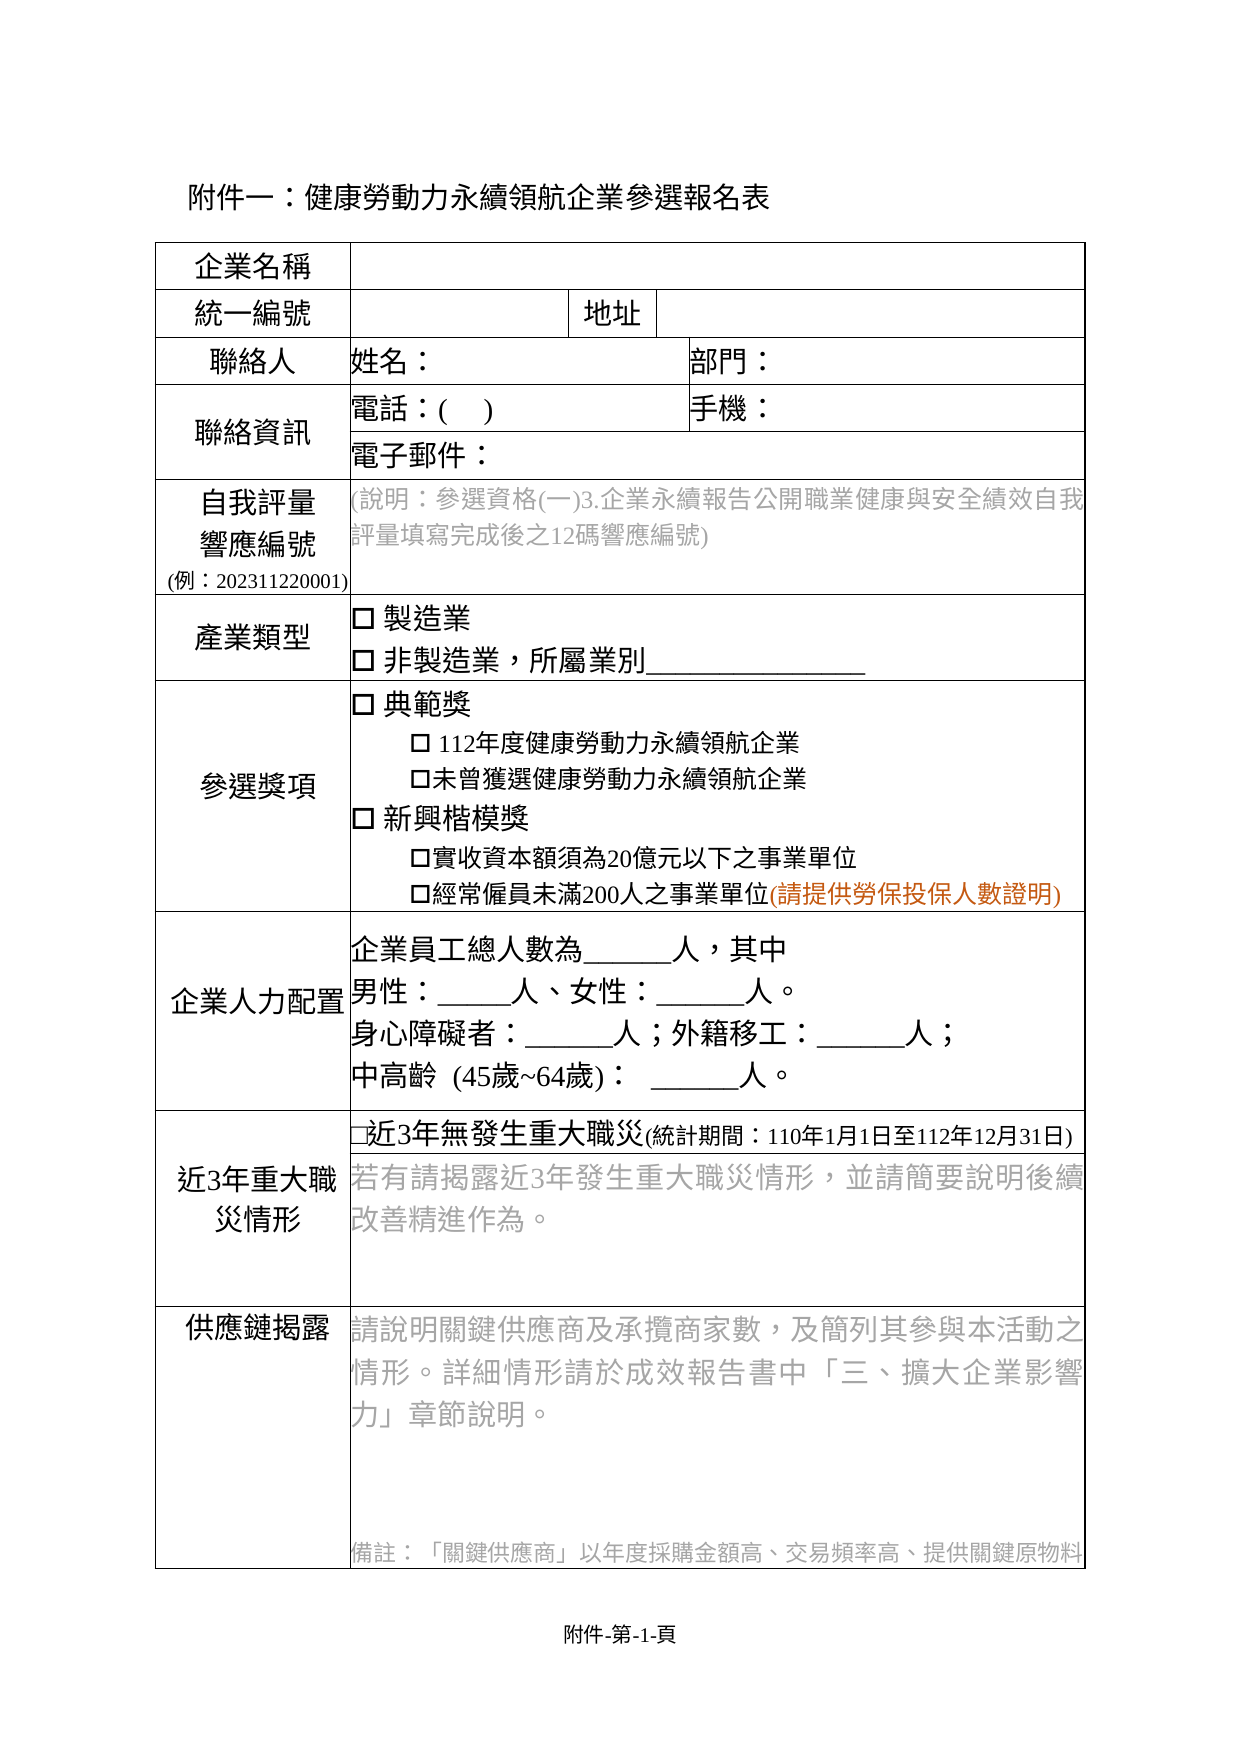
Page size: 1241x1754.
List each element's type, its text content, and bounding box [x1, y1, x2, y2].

table_cell □近3年無發生重大職災(統計期間：110年1月1日至112年12月31日) [351, 1111, 1084, 1153]
table_header 企業名稱 [156, 243, 350, 289]
table_cell 參選獎項 [156, 681, 350, 911]
table_cell 統一編號 [156, 290, 350, 337]
table_header [351, 243, 1084, 289]
table_cell 企業人力配置 [156, 912, 350, 1110]
table_cell 姓名： [351, 338, 689, 384]
table_cell 請說明關鍵供應商及承攬商家數，及簡列其參與本活動之情形。詳細情形請於成效報告書中「三、擴大企業影響力」章節說明。 備註：「關鍵供應商」以年度採購金額高、交易頻率高、提供關鍵原物料 [351, 1307, 1084, 1568]
table_cell 聯絡資訊 [156, 385, 350, 478]
table_cell 手機： [690, 385, 1084, 431]
table_cell [657, 290, 1084, 337]
table_cell (說明：參選資格(一)3.企業永續報告公開職業健康與安全績效自我評量填寫完成後之12碼響應編號) [351, 480, 1084, 594]
table_cell  製造業  非製造業，所屬業別_______________ [351, 595, 1084, 680]
table_cell 部門： [690, 338, 1084, 384]
text 附件一：健康勞動力永續領航企業參選報名表 [187, 154, 1053, 217]
table_cell 若有請揭露近3年發生重大職災情形，並請簡要說明後續改善精進作為。 [351, 1154, 1084, 1306]
table_cell 電話：( ) [351, 385, 689, 431]
table_cell 供應鏈揭露 [156, 1307, 350, 1568]
table_cell 聯絡人 [156, 338, 350, 384]
table_cell 企業員工總人數為______人，其中 男性：_____人、女性：______人。 身心障礙者：______人；外籍移工：______人； 中高齡 (45歲~64歲)： ______人。 [351, 912, 1084, 1110]
table_cell  典範獎  112年度健康勞動力永續領航企業 未曾獲選健康勞動力永續領航企業  新興楷模獎 實收資本額須為20億元以下之事業單位 經常僱員未滿200人之事業單位(請提供勞保投保人數證明) [351, 681, 1084, 911]
table_cell 電子郵件： [351, 432, 1084, 478]
table_cell 地址 [569, 290, 656, 337]
table_cell 近3年重大職災情形 [156, 1111, 350, 1306]
table_cell 自我評量 響應編號 (例：202311220001) [156, 480, 350, 594]
table_cell [351, 290, 568, 337]
table_cell 產業類型 [156, 595, 350, 680]
